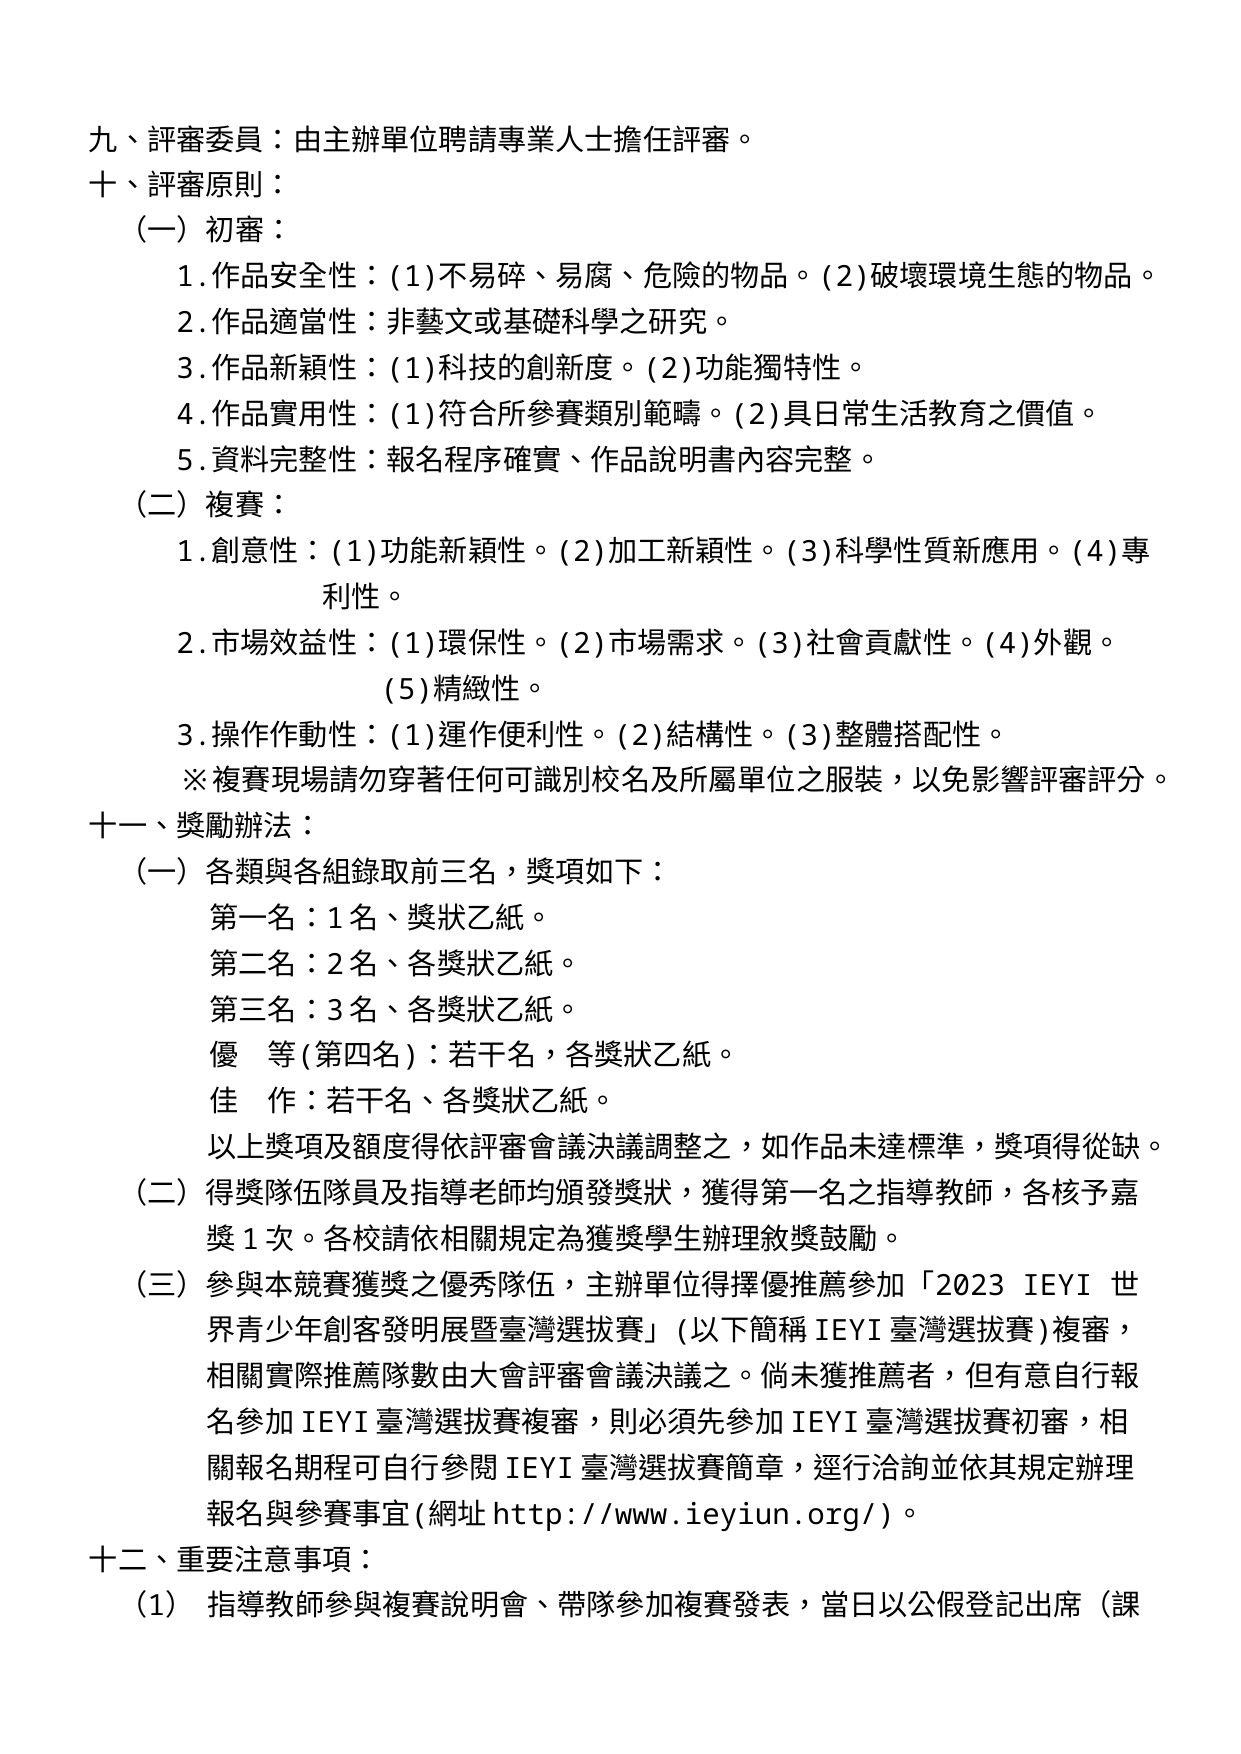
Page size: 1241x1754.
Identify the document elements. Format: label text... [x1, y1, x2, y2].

text 2.市場效益性：(1)環保性。(2)市場需求。(3)社會貢獻性。(4)外觀。(5)精緻性。 [176, 617, 1152, 708]
text （二）得獎隊伍隊員及指導老師均頒發獎狀，獲得第一名之指導教師，各核予嘉獎1次。各校請依相關規定為獲獎學生辦理敘獎鼓勵。 [118, 1167, 1152, 1258]
text 十二、重要注意事項： [89, 1533, 1152, 1579]
text 第二名：2名、各獎狀乙紙。 [192, 937, 1152, 983]
text 佳 作：若干名、各獎狀乙紙。 [192, 1075, 1152, 1121]
text （二）複賽： [118, 479, 1152, 525]
text 十一、獎勵辦法： [89, 800, 1152, 846]
text （一）初審： [118, 204, 1152, 250]
text 第一名：1名、獎狀乙紙。 [192, 892, 1152, 937]
text 3.作品新穎性：(1)科技的創新度。(2)功能獨特性。 [176, 342, 1152, 387]
text 3.操作作動性：(1)運作便利性。(2)結構性。(3)整體搭配性。 [176, 708, 1152, 754]
text 第三名：3名、各獎狀乙紙。 [192, 983, 1152, 1029]
text ※複賽現場請勿穿著任何可識別校名及所屬單位之服裝，以免影響評審評分。 [177, 754, 1152, 800]
text 十、評審原則： [89, 158, 1152, 204]
text 優 等(第四名)：若干名，各獎狀乙紙。 [192, 1029, 1152, 1075]
text 5.資料完整性：報名程序確實、作品說明書內容完整。 [176, 433, 1152, 479]
list 指導教師參與複賽說明會、帶隊參加複賽發表，當日以公假登記出席（課務自理）；如遇假日，可依實際參與時間於一年內覈實補休（課務自理）。 [118, 1579, 1152, 1625]
text （三）參與本競賽獲獎之優秀隊伍，主辦單位得擇優推薦參加「2023 IEYI 世界青少年創客發明展暨臺灣選拔賽」(以下簡稱IEYI臺灣選拔賽)複審，相關實際推薦隊數由大會評審會議決議之。倘未獲推薦者，但有意自行報名參加IEYI臺灣選拔賽複審，則必須先參加IEYI臺灣選拔賽初審，相關報名期程可自行參閱IEYI臺灣選拔賽簡章，逕行洽詢並依其規定辦理報名與參賽事宜(網址http://www.ieyiun.org/)。 [118, 1258, 1152, 1533]
text 1.創意性：(1)功能新穎性。(2)加工新穎性。(3)科學性質新應用。(4)專利性。 [176, 525, 1152, 617]
text 4.作品實用性：(1)符合所參賽類別範疇。(2)具日常生活教育之價值。 [176, 387, 1152, 433]
text 2.作品適當性：非藝文或基礎科學之研究。 [176, 296, 1152, 342]
text （一）各類與各組錄取前三名，獎項如下： [118, 846, 1152, 892]
text 1.作品安全性：(1)不易碎、易腐、危險的物品。(2)破壞環境生態的物品。 [176, 250, 1152, 296]
text 以上獎項及額度得依評審會議決議調整之，如作品未達標準，獎項得從缺。 [207, 1121, 1152, 1167]
text 九、評審委員：由主辦單位聘請專業人士擔任評審。 [89, 96, 1152, 158]
